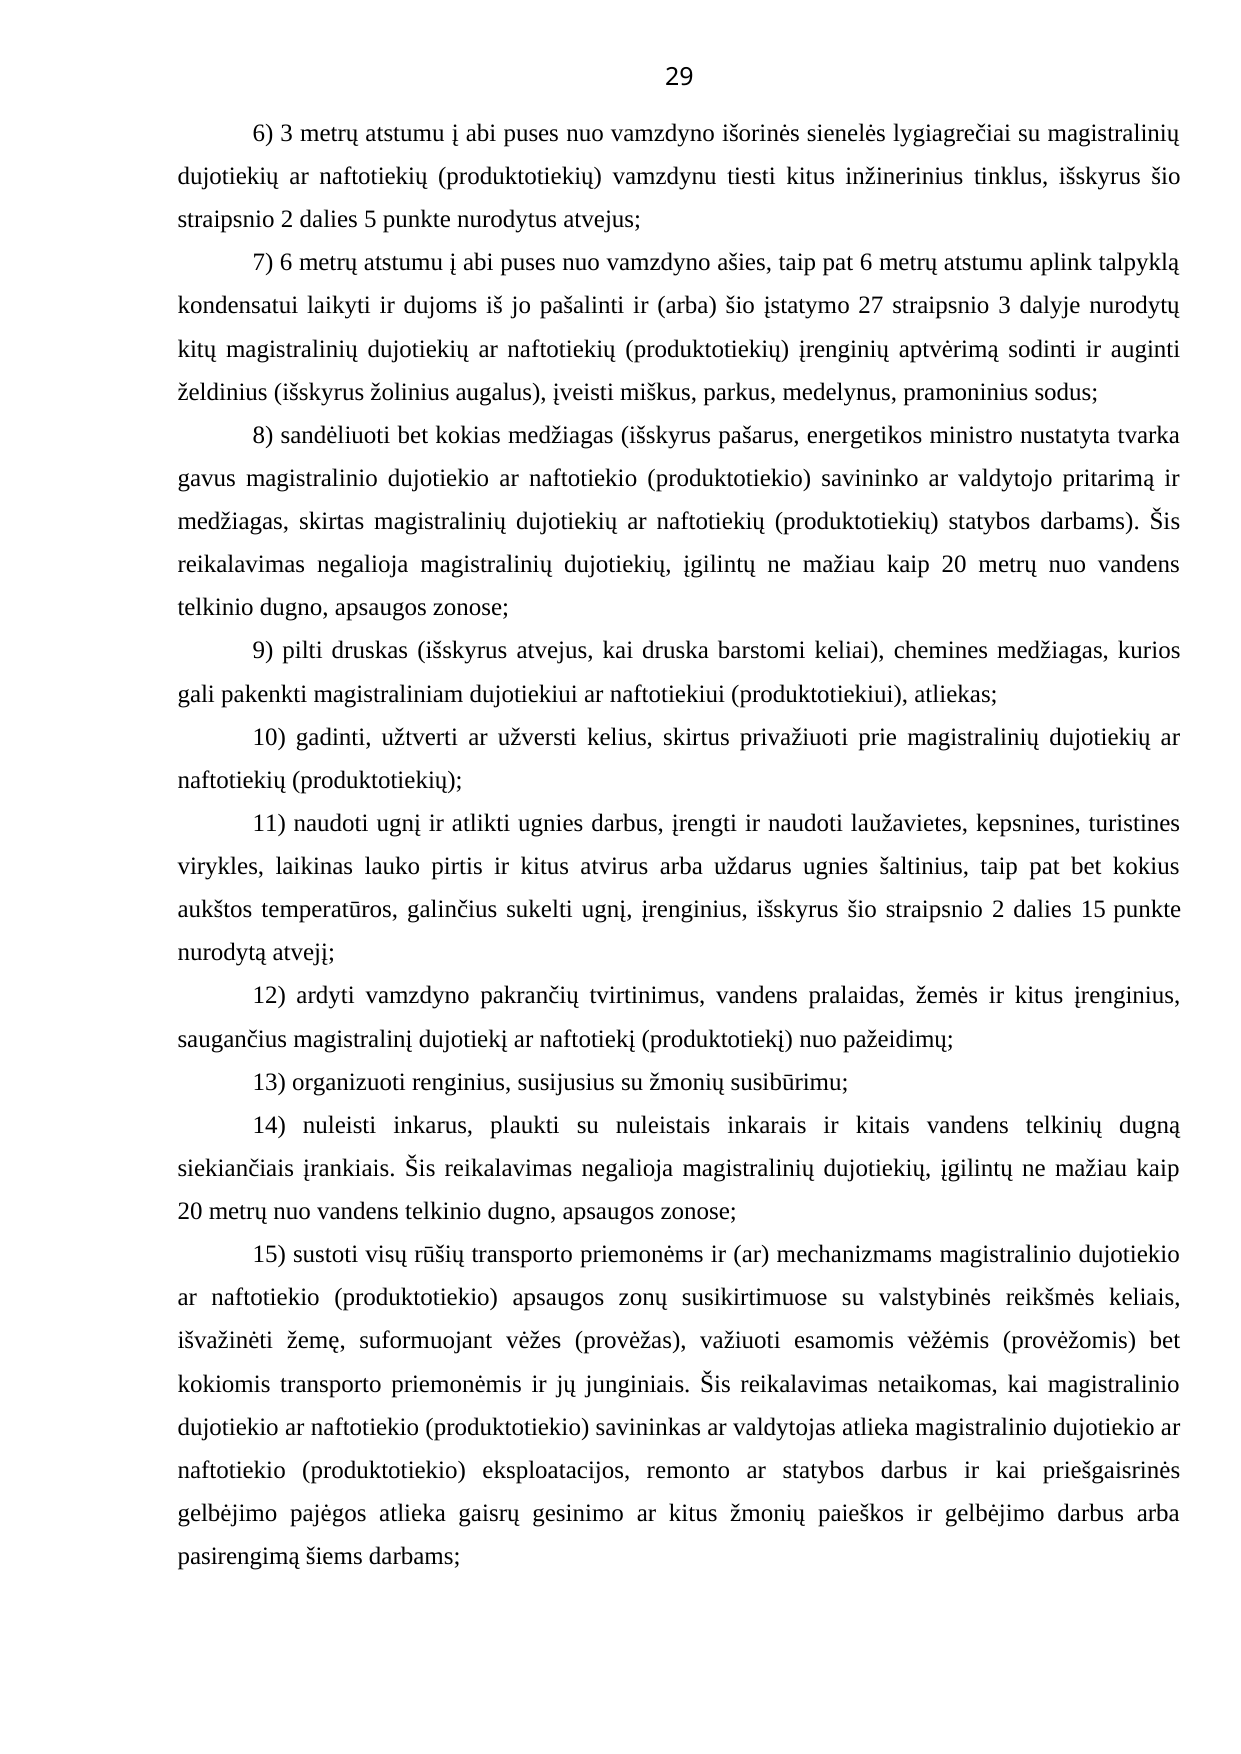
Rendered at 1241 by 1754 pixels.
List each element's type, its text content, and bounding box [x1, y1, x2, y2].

text 11) naudoti ugnį ir atlikti ugnies darbus, įrengti ir naudoti laužavietes, kepsnines, turistines virykles, laikinas lauko pirtis ir kitus atvirus arba uždarus ugnies šaltinius, taip pat bet kokius aukštos temperatūros, galinčius sukelti ugnį, įrenginius, išskyrus šio straipsnio 2 dalies 15 punkte nurodytą atvejį; [177, 808, 1181, 966]
text 15) sustoti visų rūšių transporto priemonėms ir (ar) mechanizmams magistralinio dujotiekio ar naftotiekio (produktotiekio) apsaugos zonų susikirtimuose su valstybinės reikšmės keliais, išvažinėti žemę, suformuojant vėžes (provėžas), važiuoti esamomis vėžėmis (provėžomis) bet kokiomis transporto priemonėmis ir jų junginiais. Šis reikalavimas netaikomas, kai magistralinio dujotiekio ar naftotiekio (produktotiekio) savininkas ar valdytojas atlieka magistralinio dujotiekio ar naftotiekio (produktotiekio) eksploatacijos, remonto ar statybos darbus ir kai priešgaisrinės gelbėjimo pajėgos atlieka gaisrų gesinimo ar kitus žmonių paieškos ir gelbėjimo darbus arba pasirengimą šiems darbams; [177, 1239, 1181, 1570]
text 6) 3 metrų atstumu į abi puses nuo vamzdyno išorinės sienelės lygiagrečiai su magistralinių dujotiekių ar naftotiekių (produktotiekių) vamzdynu tiesti kitus inžinerinius tinklus, išskyrus šio straipsnio 2 dalies 5 punkte nurodytus atvejus; [177, 118, 1181, 233]
text 8) sandėliuoti bet kokias medžiagas (išskyrus pašarus, energetikos ministro nustatyta tvarka gavus magistralinio dujotiekio ar naftotiekio (produktotiekio) savininko ar valdytojo pritarimą ir medžiagas, skirtas magistralinių dujotiekių ar naftotiekių (produktotiekių) statybos darbams). Šis reikalavimas negalioja magistralinių dujotiekių, įgilintų ne mažiau kaip 20 metrų nuo vandens telkinio dugno, apsaugos zonose; [177, 420, 1181, 621]
text 14) nuleisti inkarus, plaukti su nuleistais inkarais ir kitais vandens telkinių dugną siekiančiais įrankiais. Šis reikalavimas negalioja magistralinių dujotiekių, įgilintų ne mažiau kaip 20 metrų nuo vandens telkinio dugno, apsaugos zonose; [177, 1110, 1181, 1225]
text 10) gadinti, užtverti ar užversti kelius, skirtus privažiuoti prie magistralinių dujotiekių ar naftotiekių (produktotiekių); [177, 722, 1181, 794]
text 13) organizuoti renginius, susijusius su žmonių susibūrimu; [177, 1067, 1181, 1096]
text 12) ardyti vamzdyno pakrančių tvirtinimus, vandens pralaidas, žemės ir kitus įrenginius, saugančius magistralinį dujotiekį ar naftotiekį (produktotiekį) nuo pažeidimų; [177, 981, 1181, 1052]
text 7) 6 metrų atstumu į abi puses nuo vamzdyno ašies, taip pat 6 metrų atstumu aplink talpyklą kondensatui laikyti ir dujoms iš jo pašalinti ir (arba) šio įstatymo 27 straipsnio 3 dalyje nurodytų kitų magistralinių dujotiekių ar naftotiekių (produktotiekių) įrenginių aptvėrimą sodinti ir auginti želdinius (išskyrus žolinius augalus), įveisti miškus, parkus, medelynus, pramoninius sodus; [177, 247, 1181, 406]
text 9) pilti druskas (išskyrus atvejus, kai druska barstomi keliai), chemines medžiagas, kurios gali pakenkti magistraliniam dujotiekiui ar naftotiekiui (produktotiekiui), atliekas; [177, 636, 1181, 707]
